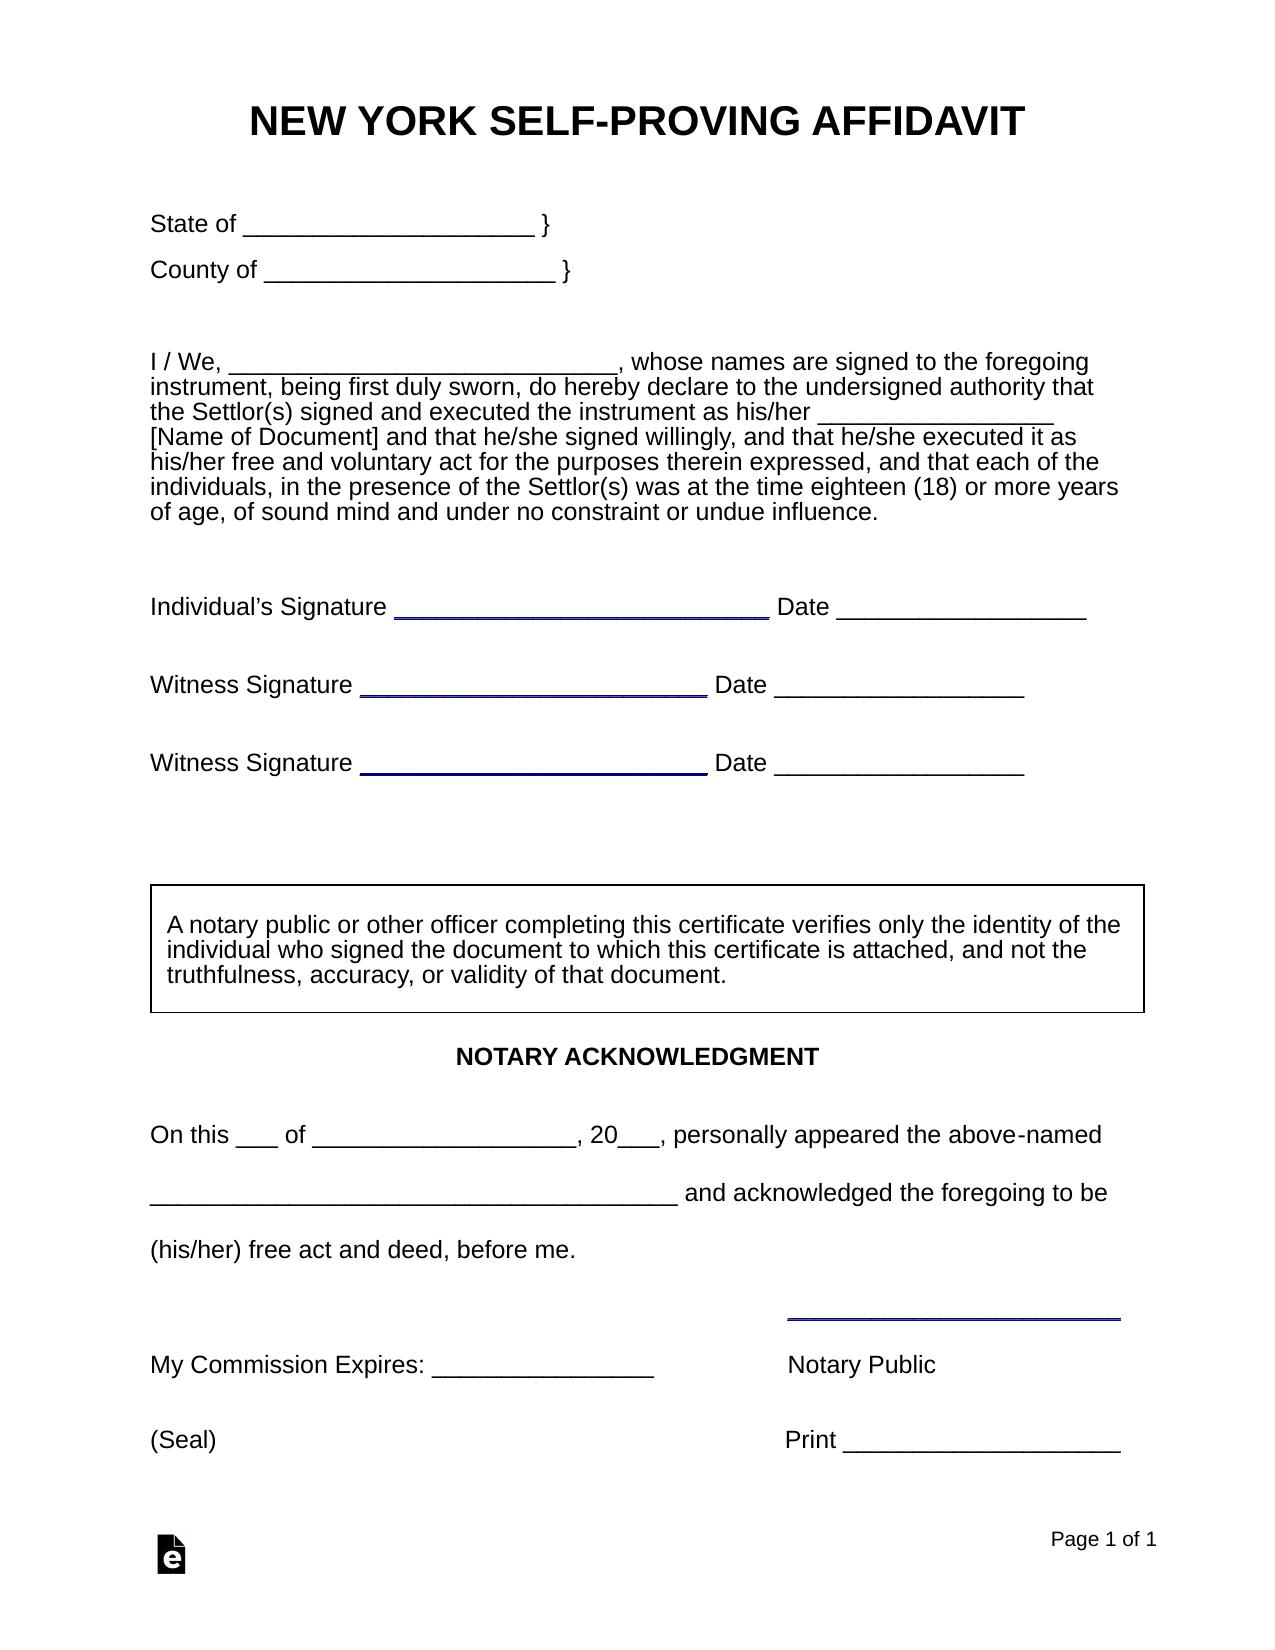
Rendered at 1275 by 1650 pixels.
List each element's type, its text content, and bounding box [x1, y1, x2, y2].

text I / We, ____________________________, whose names are signed to the foregoing instrument, being first duly sworn, do hereby declare to the undersigned authority that the Settlor(s) signed and executed the instrument as his/her _________________ [Name of Document] and that he/she signed willingly, and that he/she executed it as his/her free and voluntary act for the purposes therein expressed, and that each of the individuals, in the presence of the Settlor(s) was at the time eighteen (18) or more years of age, of sound mind and under no constraint or undue influence. [150, 350, 1125, 525]
text (Seal) Print ____________________ [150, 1429, 1125, 1454]
text On this ___ of ___________________, 20___, personally appeared the above‑named ______________________________________ and acknowledged the foregoing to be (his/her) free act and deed, before me. [150, 1121, 1125, 1264]
text Witness Signature _________________________ Date __________________ [150, 670, 1125, 699]
subtitle State of _____________________ } [150, 212, 1125, 237]
text Individual’s Signature ___________________________ Date __________________ [150, 592, 1125, 620]
subtitle NEW YORK SELF-PROVING AFFIDAVIT [150, 96, 1125, 144]
text County of _____________________ } [150, 258, 1125, 283]
text Witness Signature _________________________ Date __________________ [150, 748, 1125, 777]
text A notary public or other officer completing this certificate verifies only the identity of the individual who signed the document to which this certificate is attached, and not the truthfulness, accuracy, or validity of that document. [167, 914, 1128, 989]
text ________________________ My Commission Expires: ________________ Notary Public [150, 1293, 1125, 1379]
subtitle NOTARY ACKNOWLEDGMENT [150, 1013, 1125, 1071]
